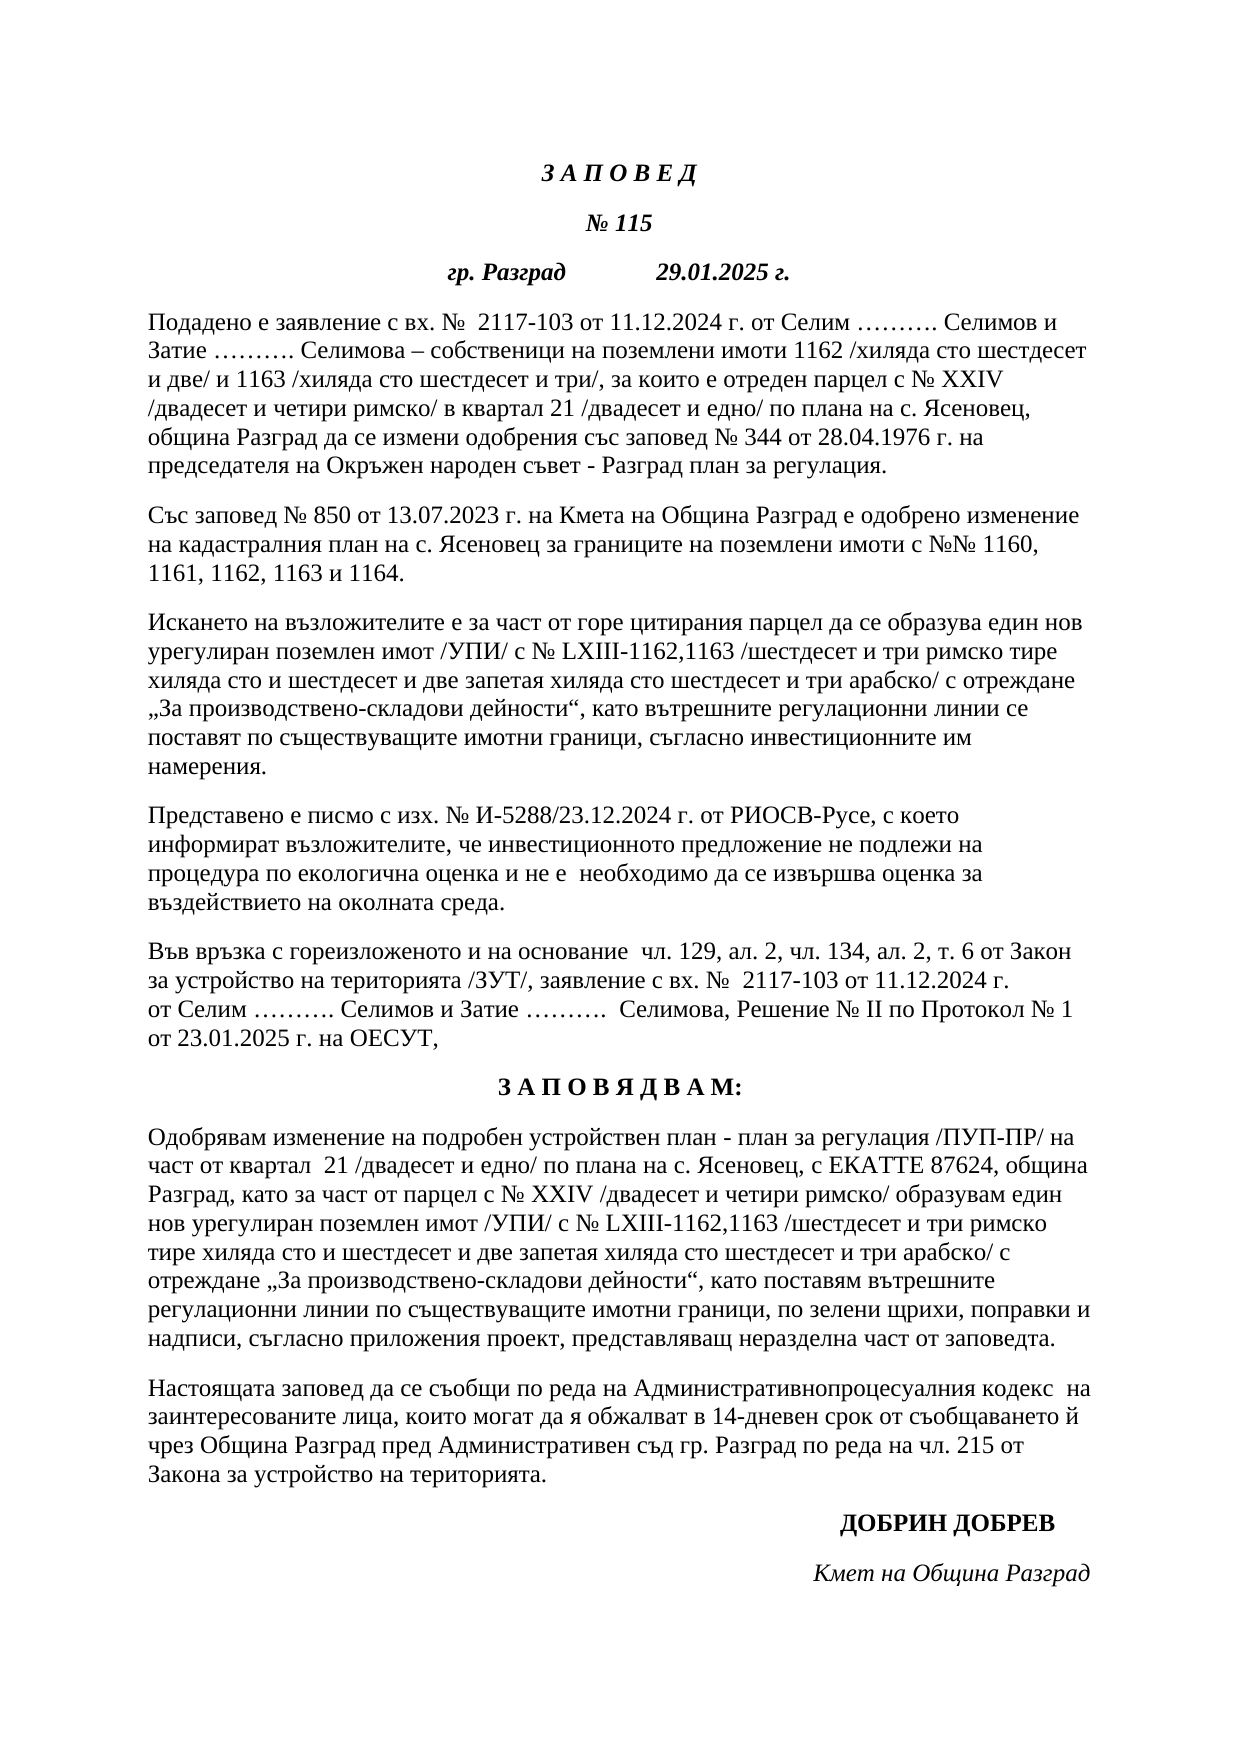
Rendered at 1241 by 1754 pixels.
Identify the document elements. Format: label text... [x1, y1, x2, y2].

text Представено е писмо с изх. № И-5288/23.12.2024 г. от РИОСВ-Русе, с което информират възложителите, че инвестиционното предложение не подлежи на процедура по екологична оценка и не е необходимо да се извършва оценка за въздействието на околната среда. [148, 801, 1093, 916]
text Кмет на Община Разград [148, 1558, 1093, 1587]
text Във връзка с гореизложеното и на основание чл. 129, ал. 2, чл. 134, ал. 2, т. 6 от Закон за устройство на територията /ЗУТ/, заявление с вх. № 2117-103 от 11.12.2024 г. от Селим ………. Селимов и Затие ………. Селимова, Решение № II по Протокол № 1 от 23.01.2025 г. на ОЕСУТ, [148, 936, 1093, 1051]
text Искането на възложителите е за част от горе цитирания парцел да се образува един нов урегулиран поземлен имот /УПИ/ с № LXIII-1162,1163 /шестдесет и три римско тире хиляда сто и шестдесет и две запетая хиляда сто шестдесет и три арабско/ с отреждане „За производствено-складови дейности“, като вътрешните регулационни линии се поставят по съществуващите имотни граници, съгласно инвестиционните им намерения. [148, 607, 1093, 780]
text ДОБРИН ДОБРЕВ [148, 1508, 1093, 1537]
text З А П О В Е Д [148, 158, 1093, 187]
text Със заповед № 850 от 13.07.2023 г. на Кмета на Община Разград е одобрено изменение на кадастралния план на с. Ясеновец за границите на поземлени имоти с №№ 1160, 1161, 1162, 1163 и 1164. [148, 500, 1093, 586]
text Настоящата заповед да се съобщи по реда на Административнопроцесуалния кодекс на заинтересованите лица, които могат да я обжалват в 14-дневен срок от съобщаването й чрез Община Разград пред Административен съд гр. Разград по реда на чл. 215 от Закона за устройство на територията. [148, 1373, 1093, 1488]
text Подадено е заявление с вх. № 2117-103 от 11.12.2024 г. от Селим ………. Селимов и Затие ………. Селимова – собственици на поземлени имоти 1162 /хиляда сто шестдесет и две/ и 1163 /хиляда сто шестдесет и три/, за които е отреден парцел с № XXIV /двадесет и четири римско/ в квартал 21 /двадесет и едно/ по плана на с. Ясеновец, община Разград да се измени одобрения със заповед № 344 от 28.04.1976 г. на председателя на Окръжен народен съвет - Разград план за регулация. [148, 307, 1093, 479]
text З А П О В Я Д В А М: [148, 1072, 1093, 1101]
text № 115 [148, 208, 1093, 236]
text Одобрявам изменение на подробен устройствен план - план за регулация /ПУП-ПР/ на част от квартал 21 /двадесет и едно/ по плана на с. Ясеновец, с ЕКАТТЕ 87624, община Разград, като за част от парцел с № XXIV /двадесет и четири римско/ образувам един нов урегулиран поземлен имот /УПИ/ с № LXIII-1162,1163 /шестдесет и три римско тире хиляда сто и шестдесет и две запетая хиляда сто шестдесет и три арабско/ с отреждане „За производствено-складови дейности“, като поставям вътрешните регулационни линии по съществуващите имотни граници, по зелени щрихи, поправки и надписи, съгласно приложения проект, представляващ неразделна част от заповедта. [148, 1122, 1093, 1352]
text гр. Разград 29.01.2025 г. [148, 257, 1093, 286]
